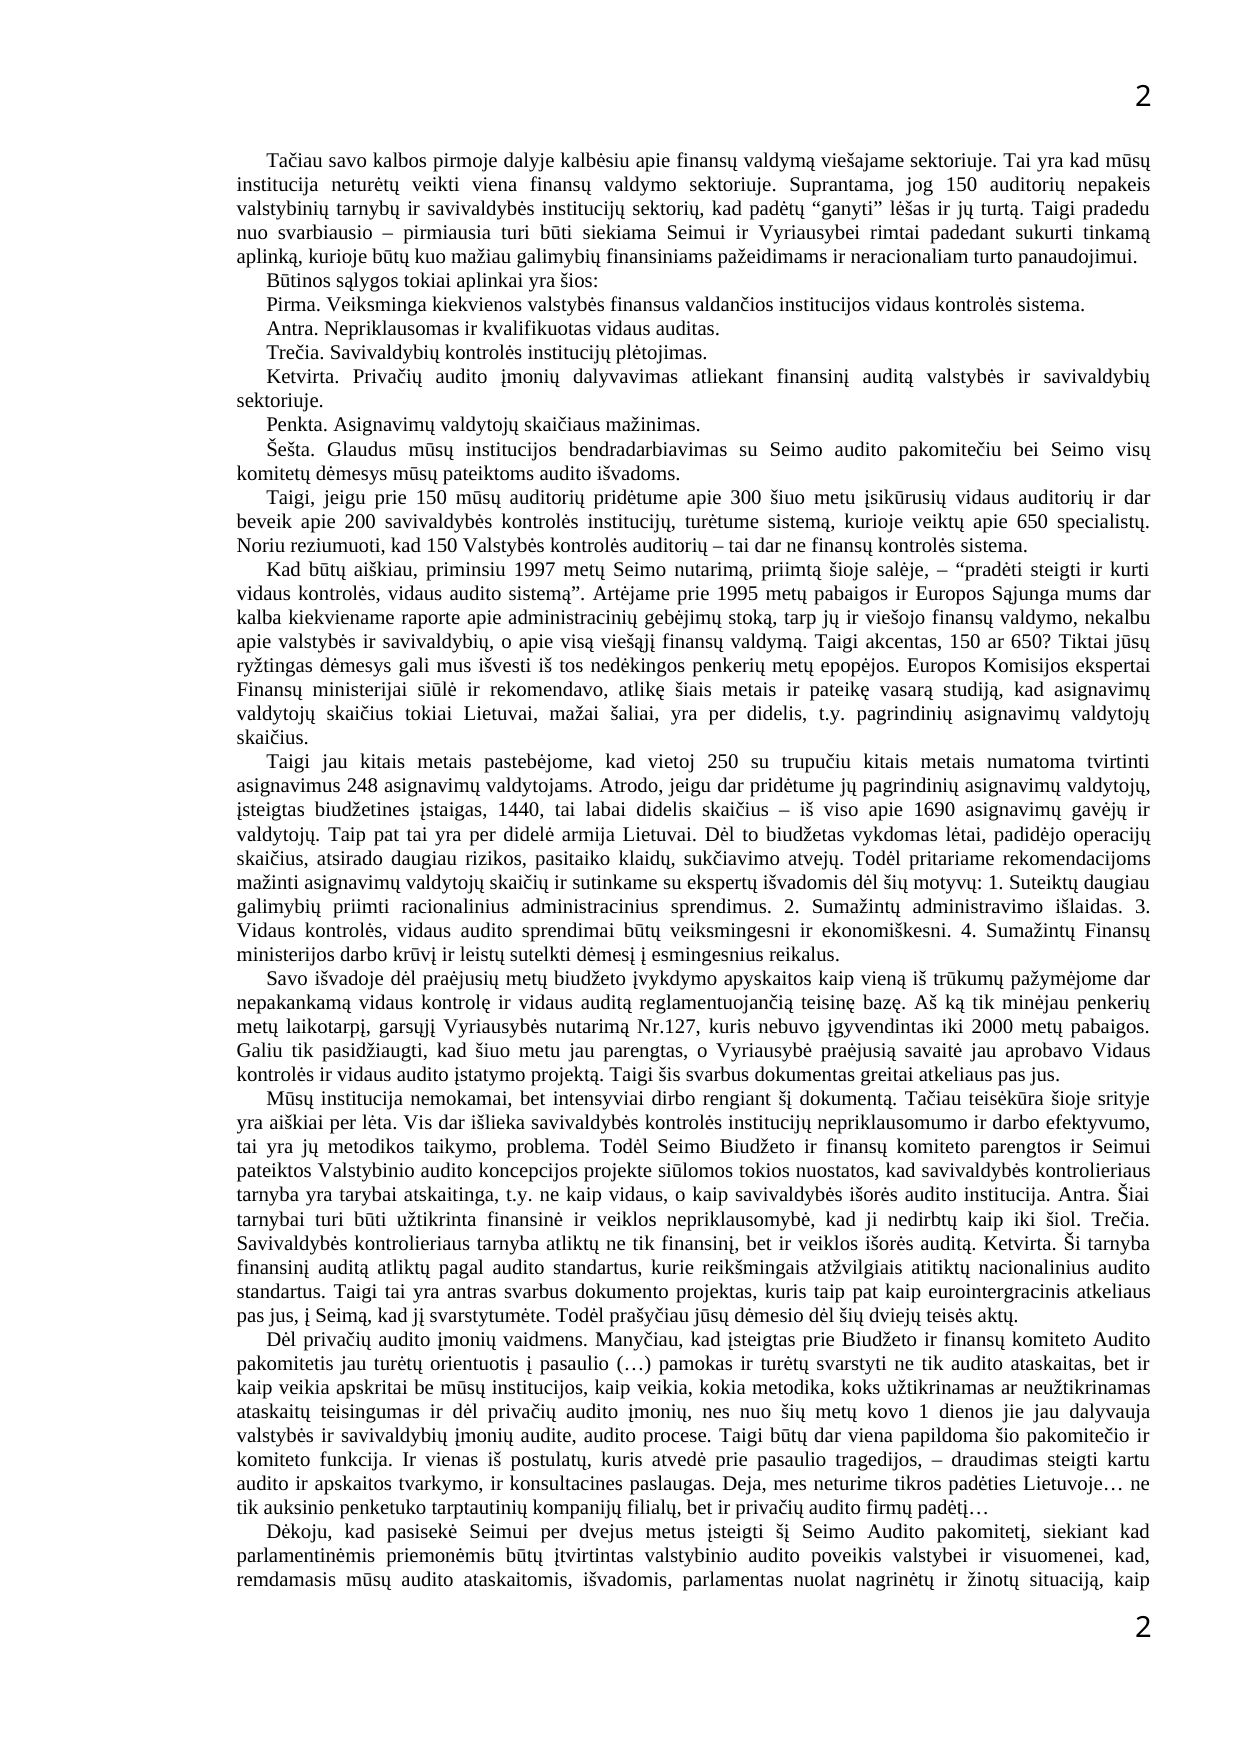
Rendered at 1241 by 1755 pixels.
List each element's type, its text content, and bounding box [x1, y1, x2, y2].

text Kad būtų aiškiau, priminsiu 1997 metų Seimo nutarimą, priimtą šioje salėje, – “pradėti steigti ir kurti vidaus kontrolės, vidaus audito sistemą”. Artėjame prie 1995 metų pabaigos ir Europos Sąjunga mums dar kalba kiekviename raporte apie administracinių gebėjimų stoką, tarp jų ir viešojo finansų valdymo, nekalbu apie valstybės ir savivaldybių, o apie visą viešąjį finansų valdymą. Taigi akcentas, 150 ar 650? Tiktai jūsų ryžtingas dėmesys gali mus išvesti iš tos nedėkingos penkerių metų epopėjos. Europos Komisijos ekspertai Finansų ministerijai siūlė ir rekomendavo, atlikę šiais metais ir pateikę vasarą studiją, kad asignavimų valdytojų skaičius tokiai Lietuvai, mažai šaliai, yra per didelis, t.y. pagrindinių asignavimų valdytojų skaičius. [236, 557, 1152, 749]
text Trečia. Savivaldybių kontrolės institucijų plėtojimas. [236, 340, 1152, 364]
text Taigi jau kitais metais pastebėjome, kad vietoj 250 su trupučiu kitais metais numatoma tvirtinti asignavimus 248 asignavimų valdytojams. Atrodo, jeigu dar pridėtume jų pagrindinių asignavimų valdytojų, įsteigtas biudžetines įstaigas, 1440, tai labai didelis skaičius – iš viso apie 1690 asignavimų gavėjų ir valdytojų. Taip pat tai yra per didelė armija Lietuvai. Dėl to biudžetas vykdomas lėtai, padidėjo operacijų skaičius, atsirado daugiau rizikos, pasitaiko klaidų, sukčiavimo atvejų. Todėl pritariame rekomendacijoms mažinti asignavimų valdytojų skaičių ir sutinkame su ekspertų išvadomis dėl šių motyvų: 1. Suteiktų daugiau galimybių priimti racionalinius administracinius sprendimus. 2. Sumažintų administravimo išlaidas. 3. Vidaus kontrolės, vidaus audito sprendimai būtų veiksmingesni ir ekonomiškesni. 4. Sumažintų Finansų ministerijos darbo krūvį ir leistų sutelkti dėmesį į esmingesnius reikalus. [236, 749, 1152, 966]
text Taigi, jeigu prie 150 mūsų auditorių pridėtume apie 300 šiuo metu įsikūrusių vidaus auditorių ir dar beveik apie 200 savivaldybės kontrolės institucijų, turėtume sistemą, kurioje veiktų apie 650 specialistų. Noriu reziumuoti, kad 150 Valstybės kontrolės auditorių – tai dar ne finansų kontrolės sistema. [236, 484, 1152, 557]
text Antra. Nepriklausomas ir kvalifikuotas vidaus auditas. [236, 316, 1152, 340]
text Pirma. Veiksminga kiekvienos valstybės finansus valdančios institucijos vidaus kontrolės sistema. [236, 292, 1152, 316]
text Šešta. Glaudus mūsų institucijos bendradarbiavimas su Seimo audito pakomitečiu bei Seimo visų komitetų dėmesys mūsų pateiktoms audito išvadoms. [236, 436, 1152, 484]
text Tačiau savo kalbos pirmoje dalyje kalbėsiu apie finansų valdymą viešajame sektoriuje. Tai yra kad mūsų institucija neturėtų veikti viena finansų valdymo sektoriuje. Suprantama, jog 150 auditorių nepakeis valstybinių tarnybų ir savivaldybės institucijų sektorių, kad padėtų “ganyti” lėšas ir jų turtą. Taigi pradedu nuo svarbiausio – pirmiausia turi būti siekiama Seimui ir Vyriausybei rimtai padedant sukurti tinkamą aplinką, kurioje būtų kuo mažiau galimybių finansiniams pažeidimams ir neracionaliam turto panaudojimui. [236, 148, 1152, 268]
text Dėl privačių audito įmonių vaidmens. Manyčiau, kad įsteigtas prie Biudžeto ir finansų komiteto Audito pakomitetis jau turėtų orientuotis į pasaulio (…) pamokas ir turėtų svarstyti ne tik audito ataskaitas, bet ir kaip veikia apskritai be mūsų institucijos, kaip veikia, kokia metodika, koks užtikrinamas ar neužtikrinamas ataskaitų teisingumas ir dėl privačių audito įmonių, nes nuo šių metų kovo 1 dienos jie jau dalyvauja valstybės ir savivaldybių įmonių audite, audito procese. Taigi būtų dar viena papildoma šio pakomitečio ir komiteto funkcija. Ir vienas iš postulatų, kuris atvedė prie pasaulio tragedijos, – draudimas steigti kartu audito ir apskaitos tvarkymo, ir konsultacines paslaugas. Deja, mes neturime tikros padėties Lietuvoje… ne tik auksinio penketuko tarptautinių kompanijų filialų, bet ir privačių audito firmų padėtį… [236, 1327, 1152, 1519]
text Savo išvadoje dėl praėjusių metų biudžeto įvykdymo apyskaitos kaip vieną iš trūkumų pažymėjome dar nepakankamą vidaus kontrolę ir vidaus auditą reglamentuojančią teisinę bazę. Aš ką tik minėjau penkerių metų laikotarpį, garsųjį Vyriausybės nutarimą Nr.127, kuris nebuvo įgyvendintas iki 2000 metų pabaigos. Galiu tik pasidžiaugti, kad šiuo metu jau parengtas, o Vyriausybė praėjusią savaitė jau aprobavo Vidaus kontrolės ir vidaus audito įstatymo projektą. Taigi šis svarbus dokumentas greitai atkeliaus pas jus. [236, 966, 1152, 1086]
text Ketvirta. Privačių audito įmonių dalyvavimas atliekant finansinį auditą valstybės ir savivaldybių sektoriuje. [236, 364, 1152, 412]
text Būtinos sąlygos tokiai aplinkai yra šios: [236, 268, 1152, 292]
text Dėkoju, kad pasisekė Seimui per dvejus metus įsteigti šį Seimo Audito pakomitetį, siekiant kad parlamentinėmis priemonėmis būtų įtvirtintas valstybinio audito poveikis valstybei ir visuomenei, kad, remdamasis mūsų audito ataskaitomis, išvadomis, parlamentas nuolat nagrinėtų ir žinotų situaciją, kaip [236, 1519, 1152, 1591]
text Penkta. Asignavimų valdytojų skaičiaus mažinimas. [236, 412, 1152, 436]
text Mūsų institucija nemokamai, bet intensyviai dirbo rengiant šį dokumentą. Tačiau teisėkūra šioje srityje yra aiškiai per lėta. Vis dar išlieka savivaldybės kontrolės institucijų nepriklausomumo ir darbo efektyvumo, tai yra jų metodikos taikymo, problema. Todėl Seimo Biudžeto ir finansų komiteto parengtos ir Seimui pateiktos Valstybinio audito koncepcijos projekte siūlomos tokios nuostatos, kad savivaldybės kontrolieriaus tarnyba yra tarybai atskaitinga, t.y. ne kaip vidaus, o kaip savivaldybės išorės audito institucija. Antra. Šiai tarnybai turi būti užtikrinta finansinė ir veiklos nepriklausomybė, kad ji nedirbtų kaip iki šiol. Trečia. Savivaldybės kontrolieriaus tarnyba atliktų ne tik finansinį, bet ir veiklos išorės auditą. Ketvirta. Ši tarnyba finansinį auditą atliktų pagal audito standartus, kurie reikšmingais atžvilgiais atitiktų nacionalinius audito standartus. Taigi tai yra antras svarbus dokumento projektas, kuris taip pat kaip eurointergracinis atkeliaus pas jus, į Seimą, kad jį svarstytumėte. Todėl prašyčiau jūsų dėmesio dėl šių dviejų teisės aktų. [236, 1086, 1152, 1327]
